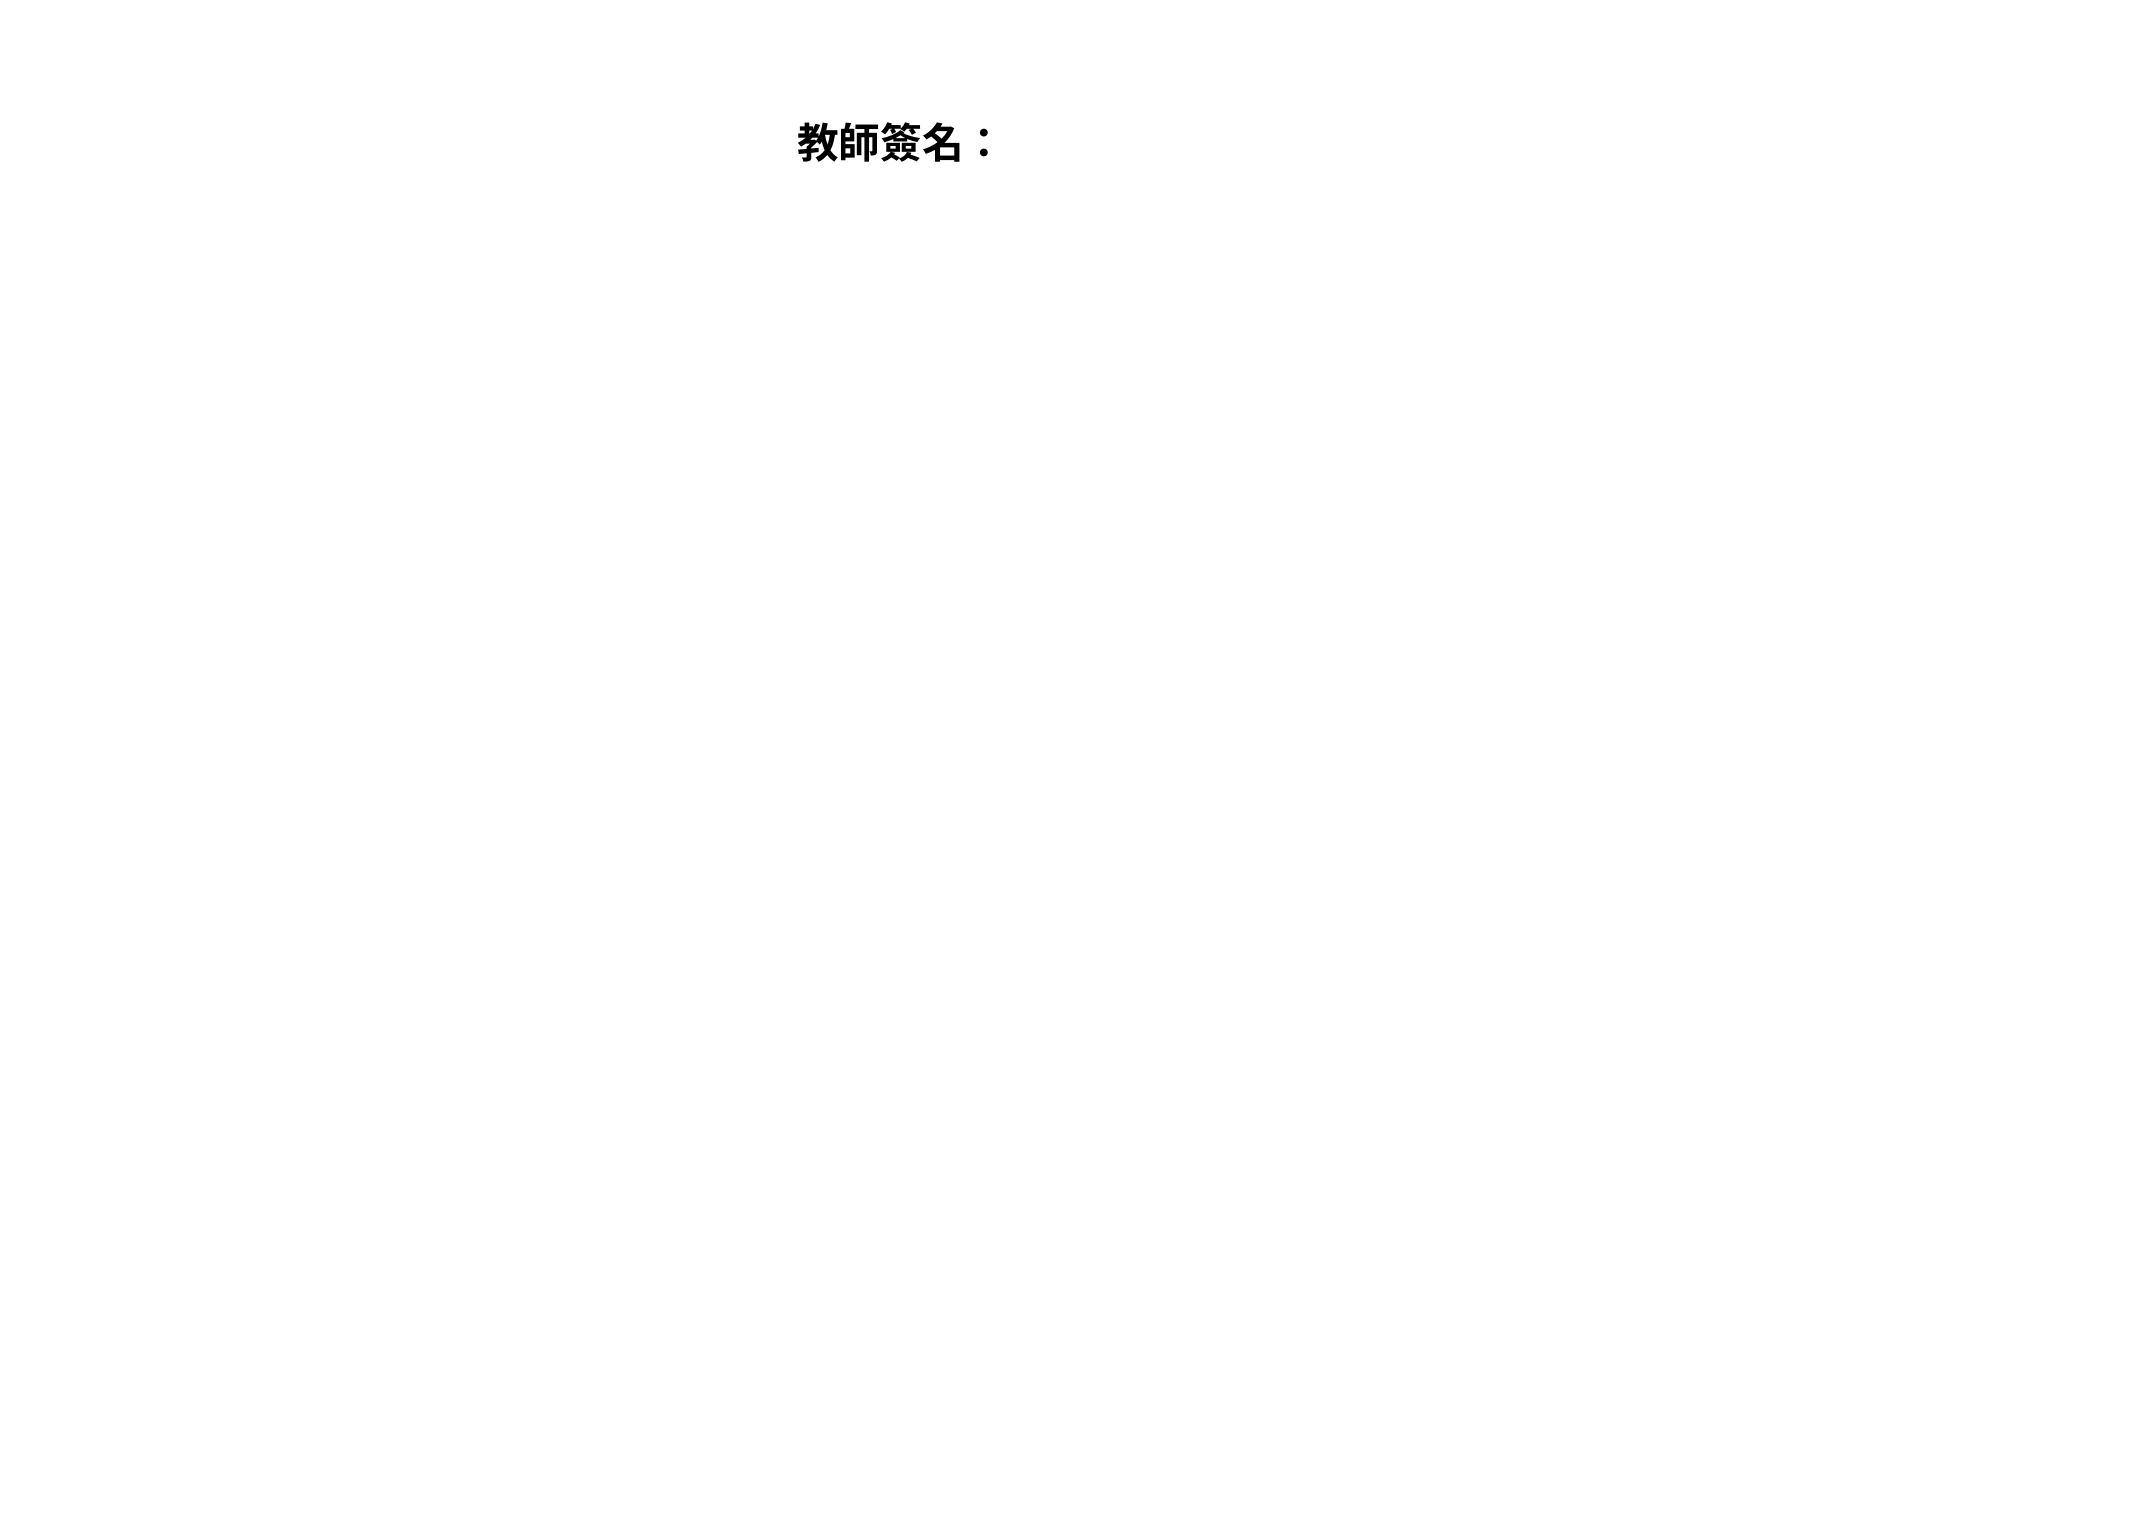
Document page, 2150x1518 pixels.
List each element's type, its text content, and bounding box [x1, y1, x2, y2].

text 教師簽名： [89, 103, 2061, 178]
